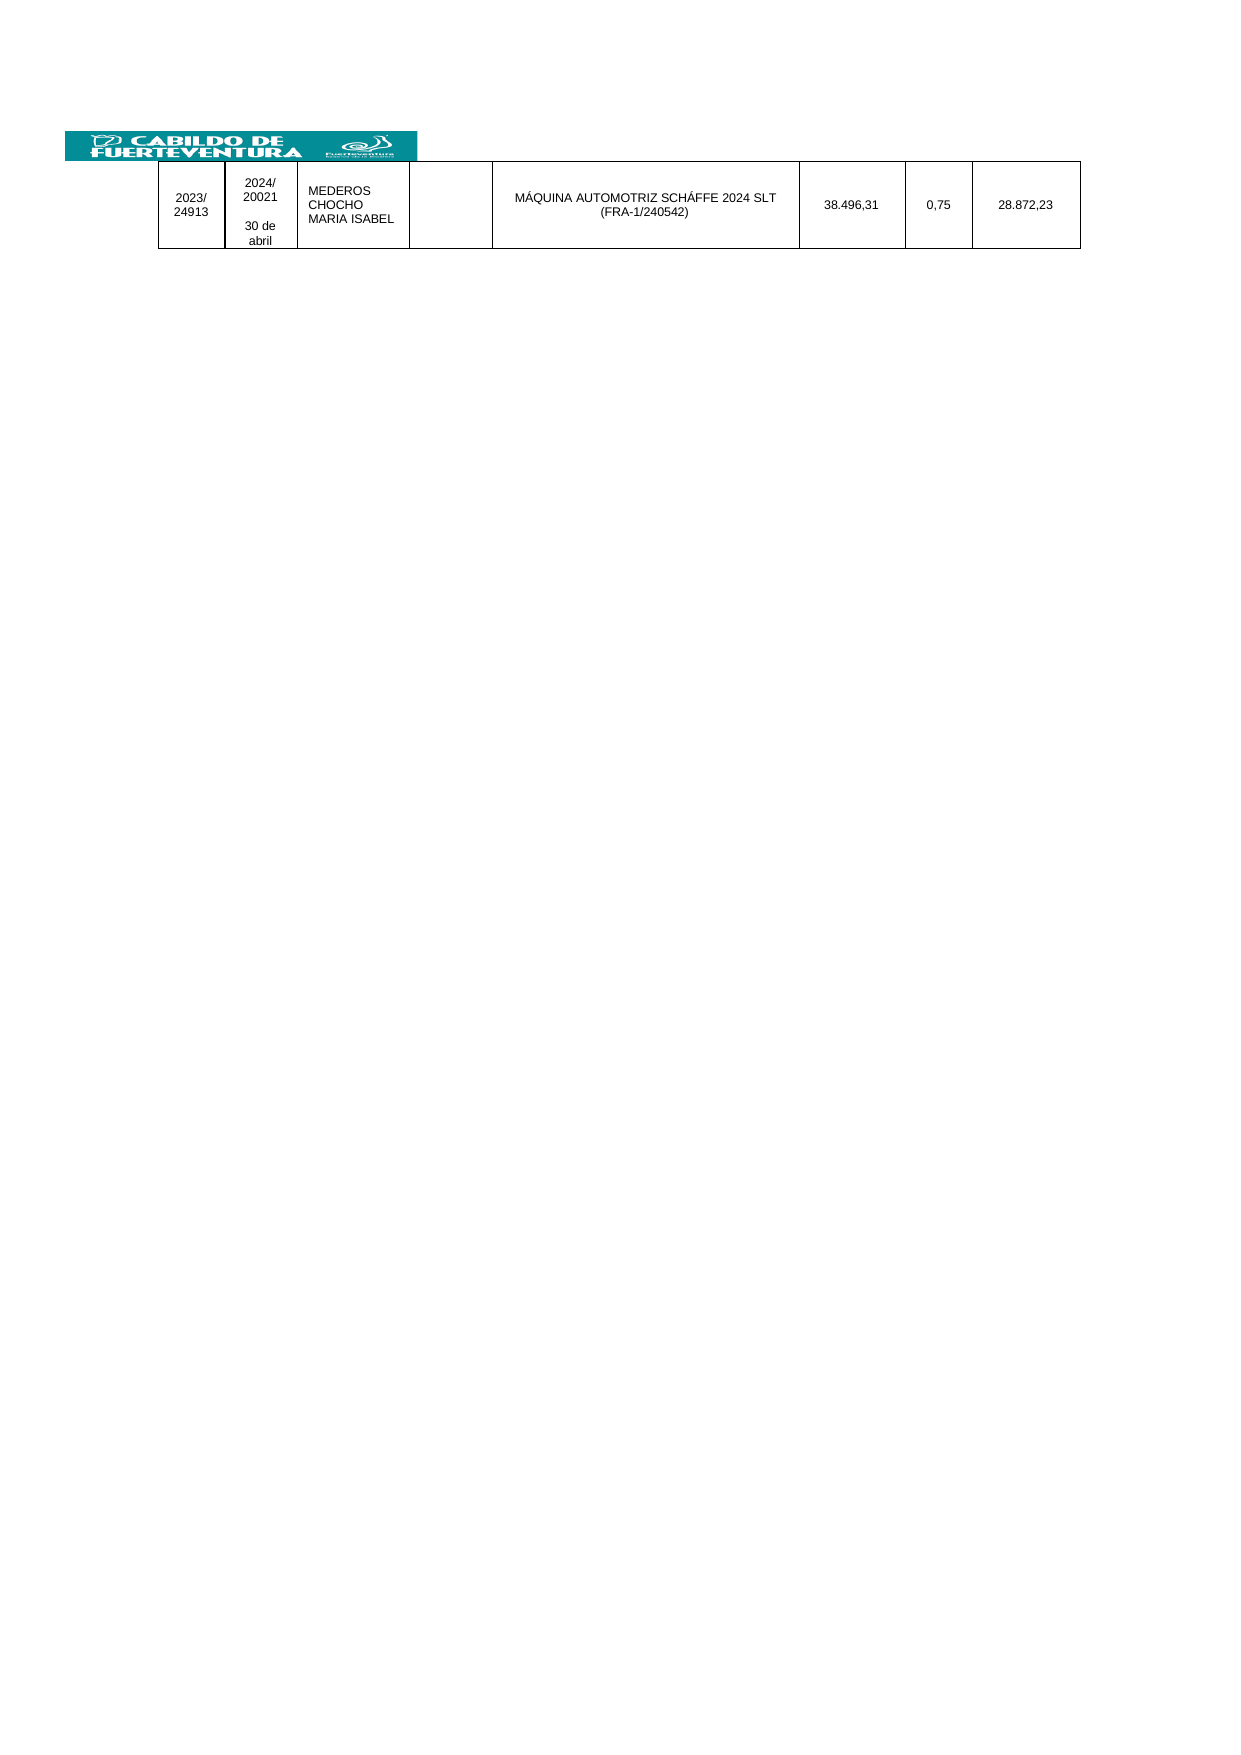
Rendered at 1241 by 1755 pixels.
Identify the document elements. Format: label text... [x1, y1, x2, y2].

table_cell 2023/ 24913 [159, 162, 224, 248]
table_cell 2024/ 20021 30 de [226, 162, 297, 234]
table_cell MEDEROS CHOCHO MARIA ISABEL [298, 162, 409, 248]
table_cell MÁQUINA AUTOMOTRIZ SCHÁFFE 2024 SLT (FRA-1/240542) [493, 162, 799, 248]
table_cell 28.872,23 [973, 162, 1080, 248]
table_cell 0,75 [906, 162, 972, 248]
table_cell [410, 162, 492, 248]
picture [366, 1714, 957, 1732]
picture [65, 131, 418, 161]
table_cell abril [226, 234, 297, 248]
table_cell 38.496,31 [800, 162, 905, 248]
